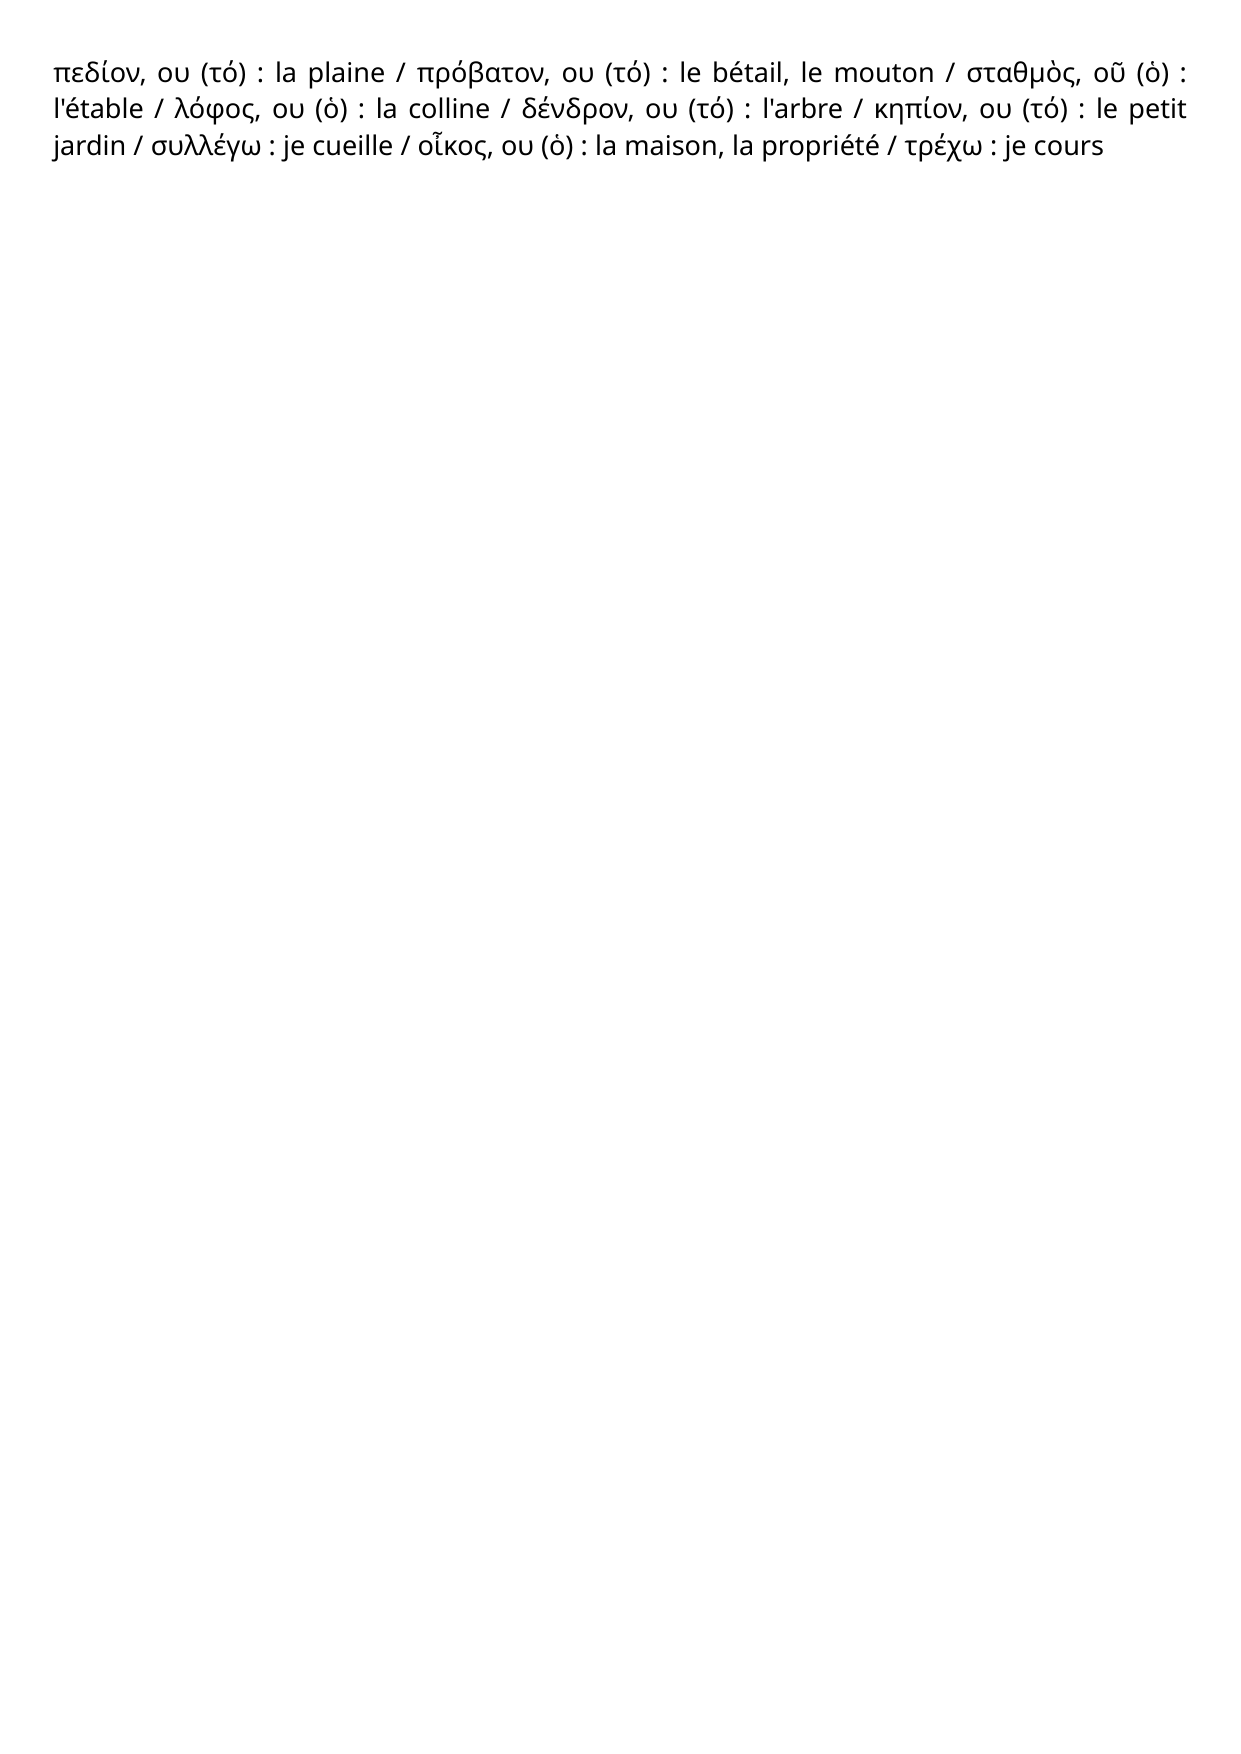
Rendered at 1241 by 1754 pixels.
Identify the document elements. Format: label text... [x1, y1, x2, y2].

text πεδίον, ου (τό) : la plaine / πρόβατον, ου (τό) : le bétail, le mouton / σταθμὸς, οῦ (ὁ) : l'étable / λόφος, ου (ὁ) : la colline / δένδρον, ου (τό) : l'arbre / κηπίον, ου (τό) : le petit jardin / συλλέγω : je cueille / οἶκος, ου (ὁ) : la maison, la propriété / τρέχω : je cours [53, 53, 1187, 164]
